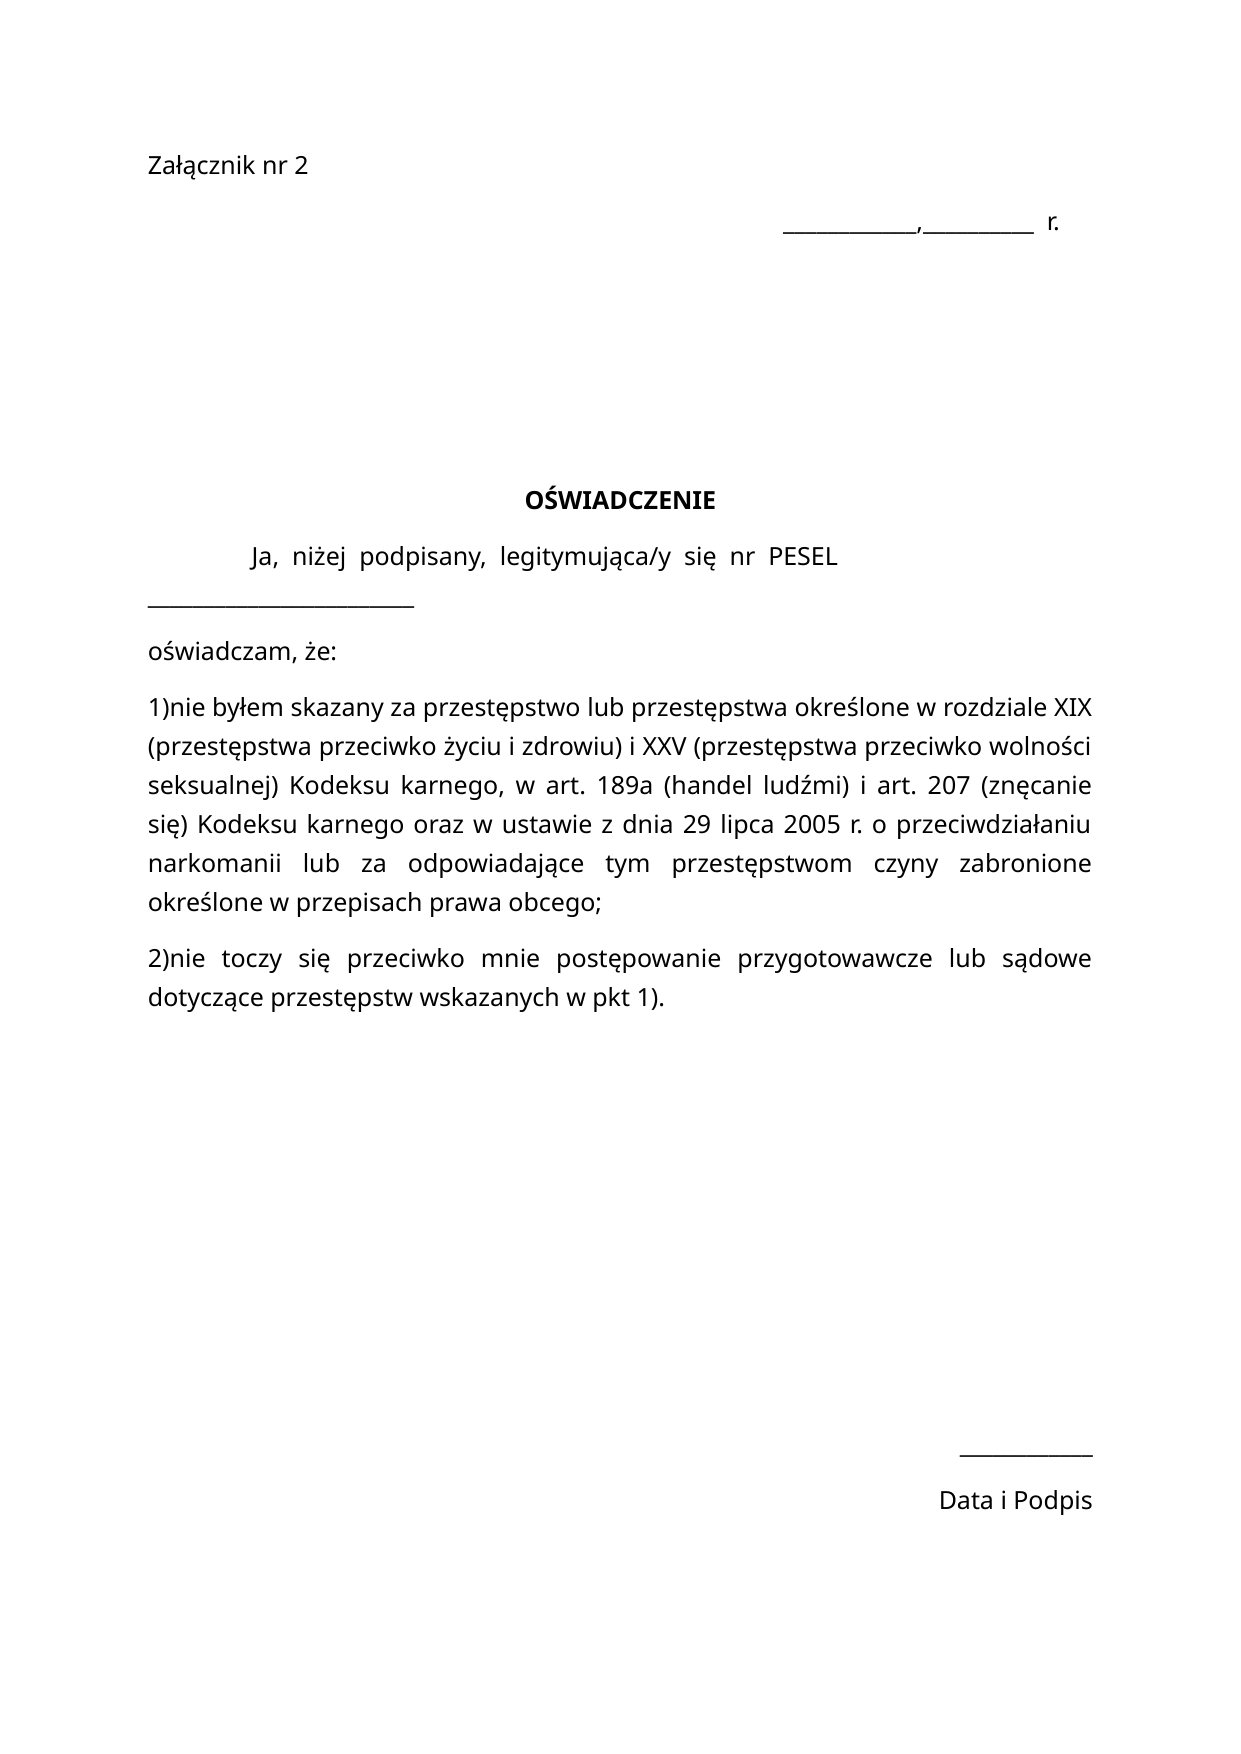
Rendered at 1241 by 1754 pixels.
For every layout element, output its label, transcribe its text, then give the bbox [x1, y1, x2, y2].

text 2)nie toczy się przeciwko mnie postępowanie przygotowawcze lub sądowe dotyczące przestępstw wskazanych w pkt 1). [148, 941, 1093, 1014]
text 1)nie byłem skazany za przestępstwo lub przestępstwa określone w rozdziale XIX (przestępstwa przeciwko życiu i zdrowiu) i XXV (przestępstwa przeciwko wolności seksualnej) Kodeksu karnego, w art. 189a (handel ludźmi) i art. 207 (znęcanie się) Kodeksu karnego oraz w ustawie z dnia 29 lipca 2005 r. o przeciwdziałaniu narkomanii lub za odpowiadające tym przestępstwom czyny zabronione określone w przepisach prawa obcego; [148, 689, 1093, 919]
text ____________,__________ r. [148, 203, 1093, 237]
text ____________ [148, 1427, 1093, 1461]
text Ja, niżej podpisany, legitymująca/y się nr PESEL ________________________ [148, 538, 1093, 612]
text OŚWIADCZENIE [148, 483, 1093, 517]
text Załącznik nr 2 [148, 148, 1093, 182]
text Data i Podpis [148, 1483, 1093, 1517]
text oświadczam, że: [148, 633, 1093, 667]
